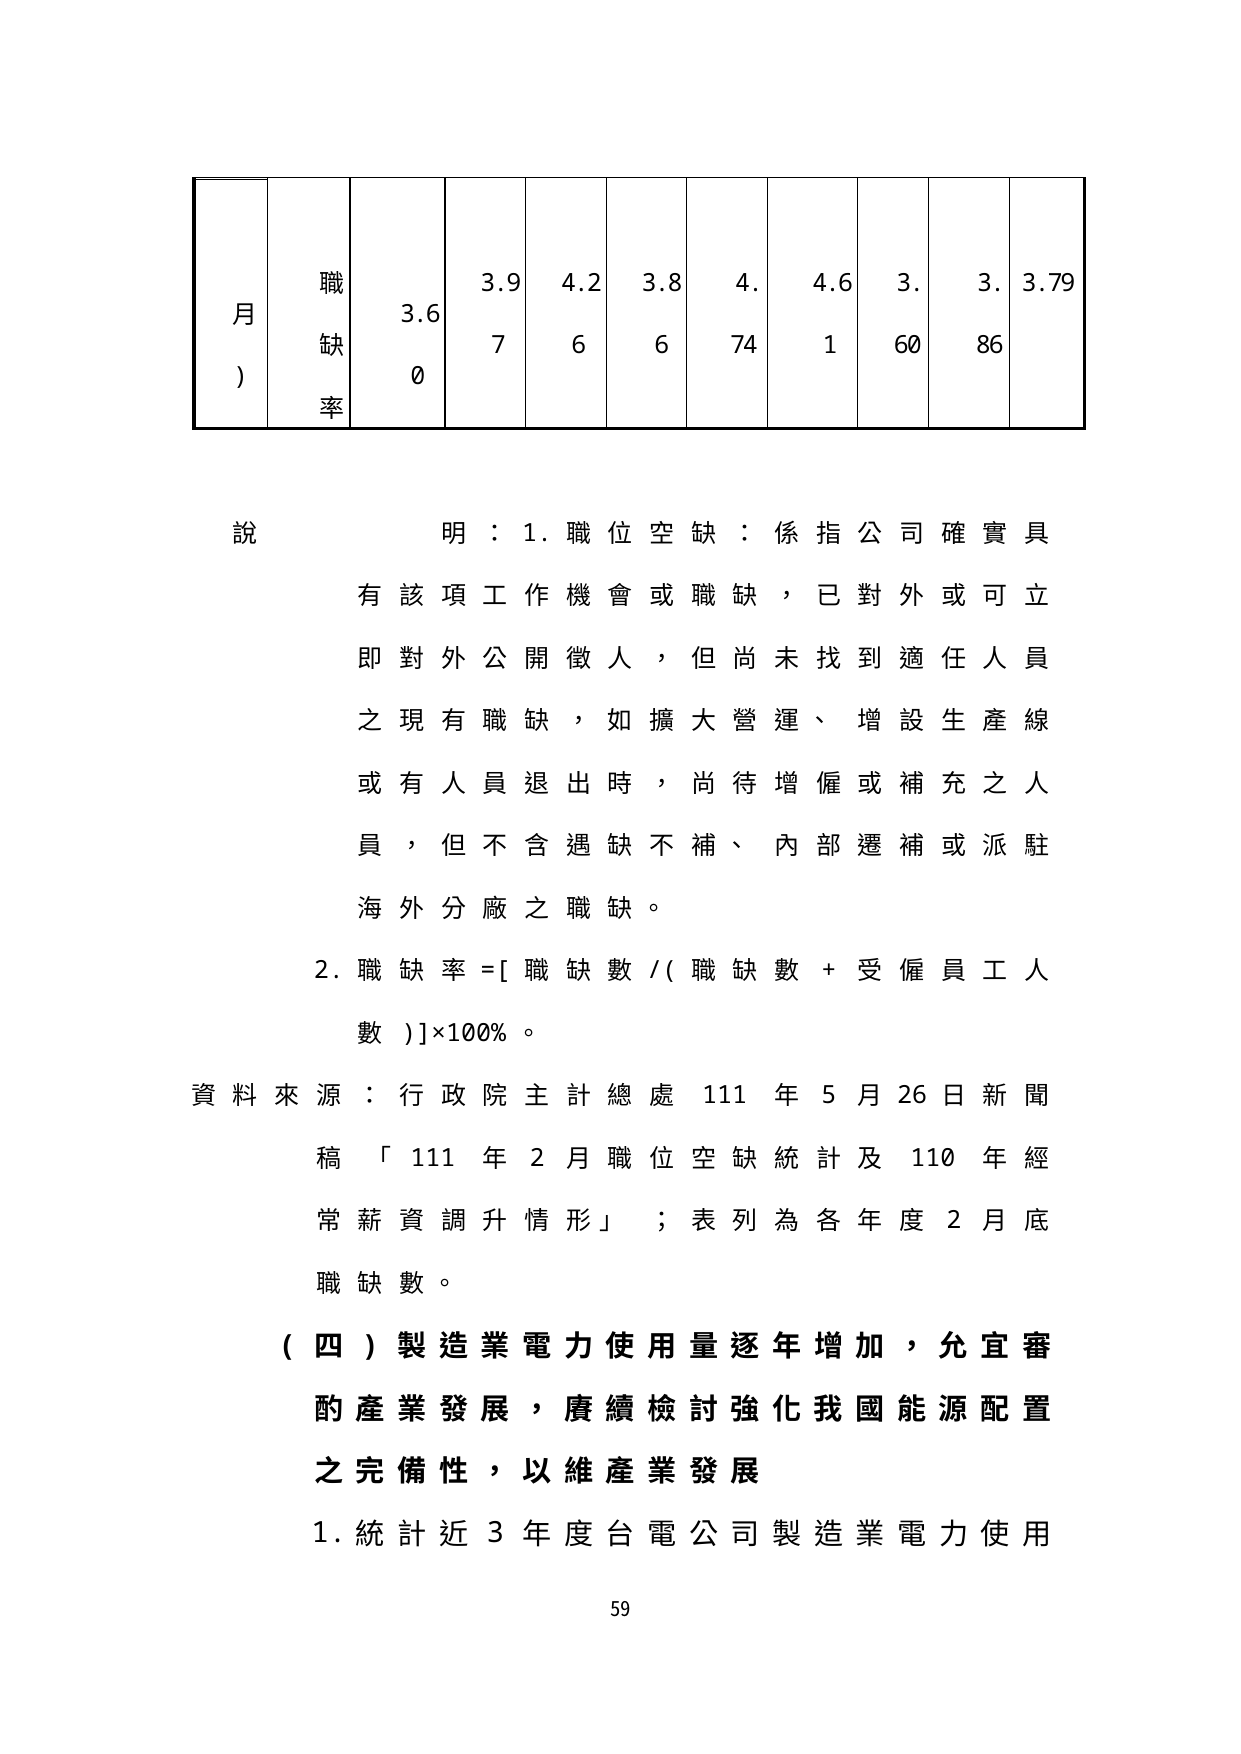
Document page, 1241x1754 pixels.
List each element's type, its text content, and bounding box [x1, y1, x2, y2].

text 資料來源：行政院主計總處111年5月26日新聞稿「111年2月職位空缺統計及110年經常薪資調升情形」；表列為各年度2月底職缺數。 [183, 1052, 1058, 1302]
table_cell 職缺率 [268, 178, 349, 427]
table_cell 3.79 [1010, 178, 1083, 427]
table_cell 4.74 [687, 178, 767, 427]
table_cell 月) [196, 180, 267, 427]
text 說 明：1.職位空缺：係指公司確實具有該項工作機會或職缺，已對外或可立即對外公開徵人，但尚未找到適任人員之現有職缺，如擴大營運、增設生產線或有人員退出時，尚待增僱或補充之人員，但不含遇缺不補、內部遷補或派駐海外分廠之職缺。 [184, 490, 1067, 927]
table_cell 3.97 [446, 178, 525, 427]
table_cell 4.61 [768, 178, 857, 427]
text (四)製造業電力使用量逐年增加，允宜審酌產業發展，賡續檢討強化我國能源配置之完備性，以維產業發展 [242, 1302, 1058, 1490]
table_cell 3.86 [607, 178, 686, 427]
text 1.統計近3年度台電公司製造業電力使用 [271, 1490, 1058, 1552]
table_cell 3.60 [858, 178, 928, 427]
table_cell 4.26 [526, 178, 606, 427]
text 2.職缺率=[職缺數/(職缺數+受僱員工人數)]×100%。 [305, 927, 1058, 1052]
table_cell 3.60 [351, 178, 444, 427]
table_cell 3.86 [929, 178, 1009, 427]
